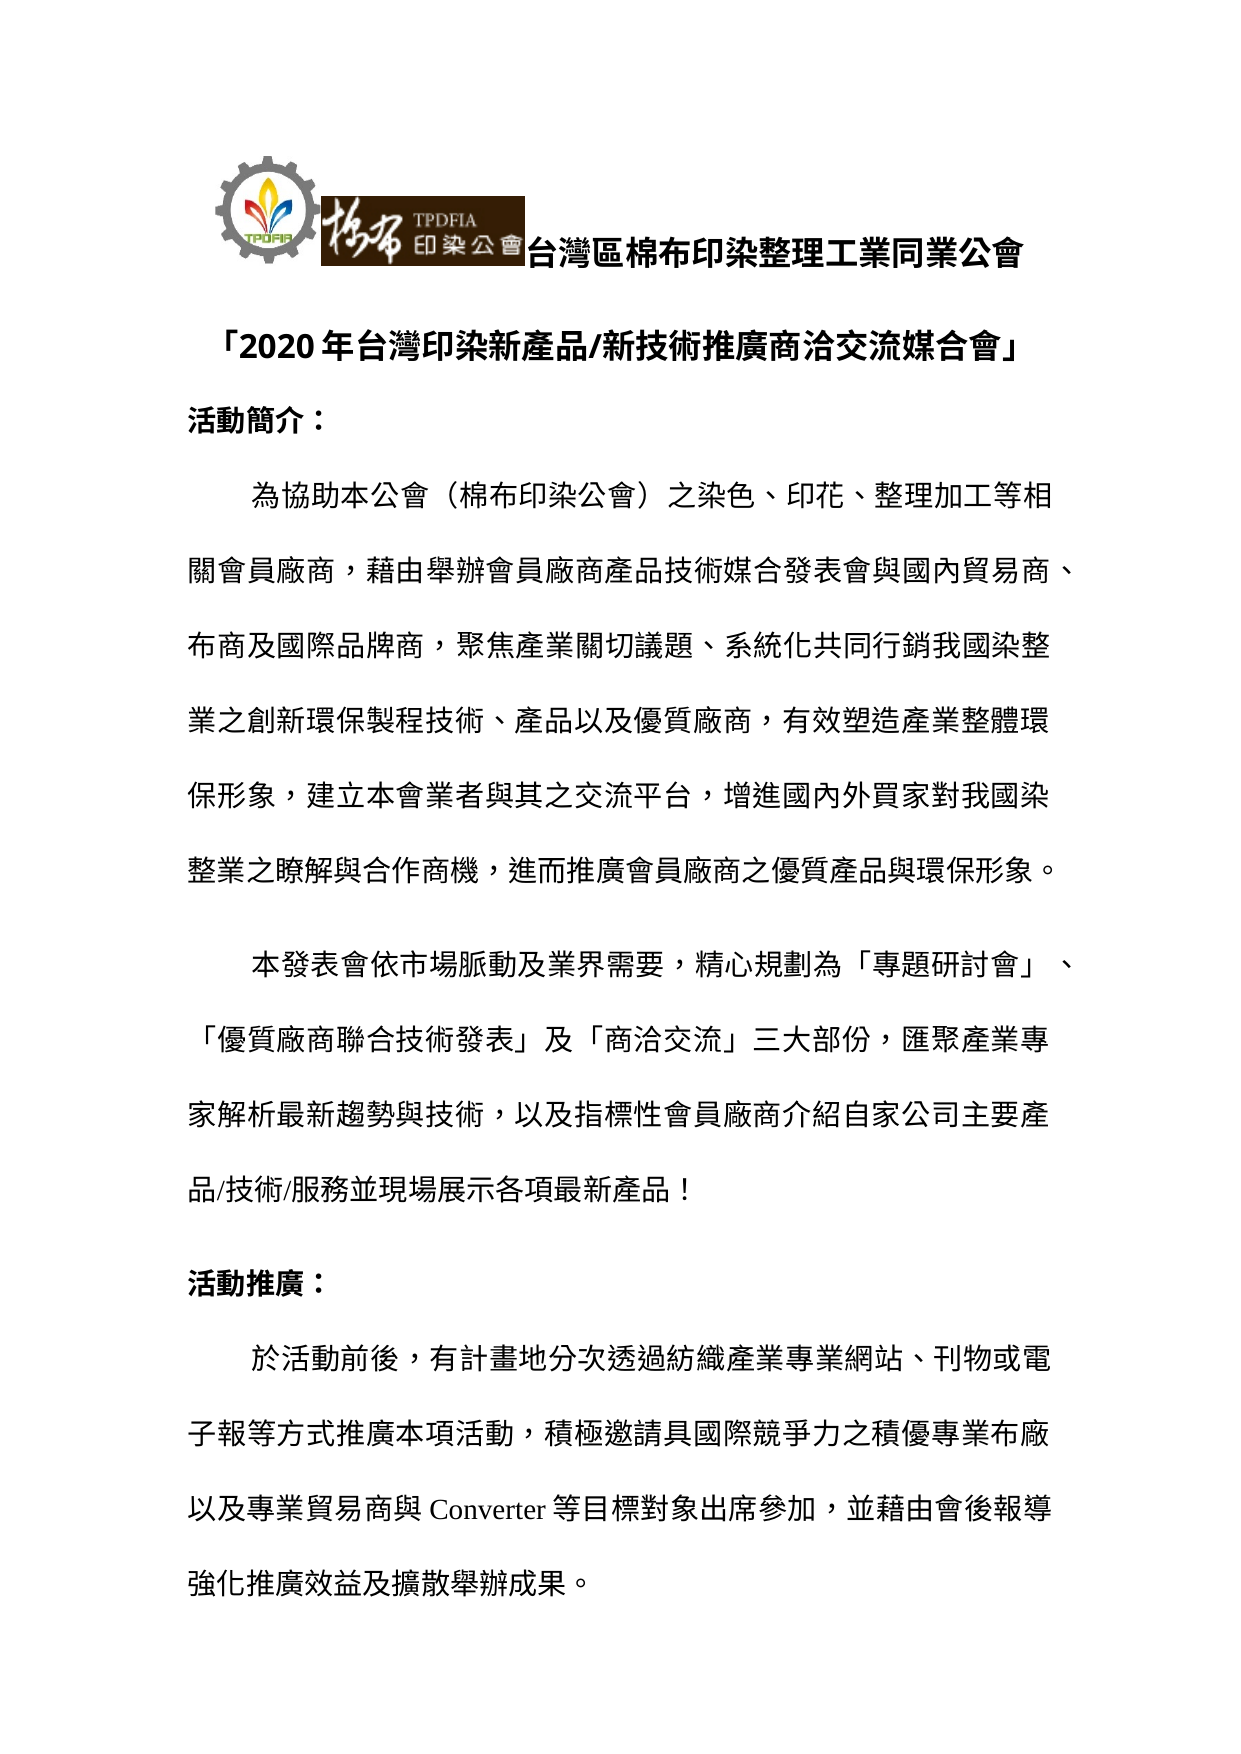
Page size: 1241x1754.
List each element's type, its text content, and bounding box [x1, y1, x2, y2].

text 本發表會依市場脈動及業界需要，精心規劃為「專題研討會」、「優質廠商聯合技術發表」及「商洽交流」三大部份，匯聚產業專家解析最新趨勢與技術，以及指標性會員廠商介紹自家公司主要產品/技術/服務並現場展示各項最新產品！ [187, 919, 1053, 1219]
text 於活動前後，有計畫地分次透過紡織產業專業網站、刊物或電子報等方式推廣本項活動，積極邀請具國際競爭力之積優專業布廠以及專業貿易商與Converter等目標對象出席參加，並藉由會後報導強化推廣效益及擴散舉辦成果。 [187, 1313, 1053, 1613]
text 活動推廣： [187, 1238, 1053, 1313]
text 為協助本公會（棉布印染公會）之染色、印花、整理加工等相關會員廠商，藉由舉辦會員廠商產品技術媒合發表會與國內貿易商、布商及國際品牌商，聚焦產業關切議題、系統化共同行銷我國染整業之創新環保製程技術、產品以及優質廠商，有效塑造產業整體環保形象，建立本會業者與其之交流平台，增進國內外買家對我國染整業之瞭解與合作商機，進而推廣會員廠商之優質產品與環保形象。 [187, 450, 1053, 900]
text 台灣區棉布印染整理工業同業公會 [187, 150, 1053, 300]
text 活動簡介： [187, 375, 1053, 450]
text 「2020年台灣印染新產品/新技術推廣商洽交流媒合會」 [187, 300, 1053, 375]
picture [215, 156, 525, 266]
